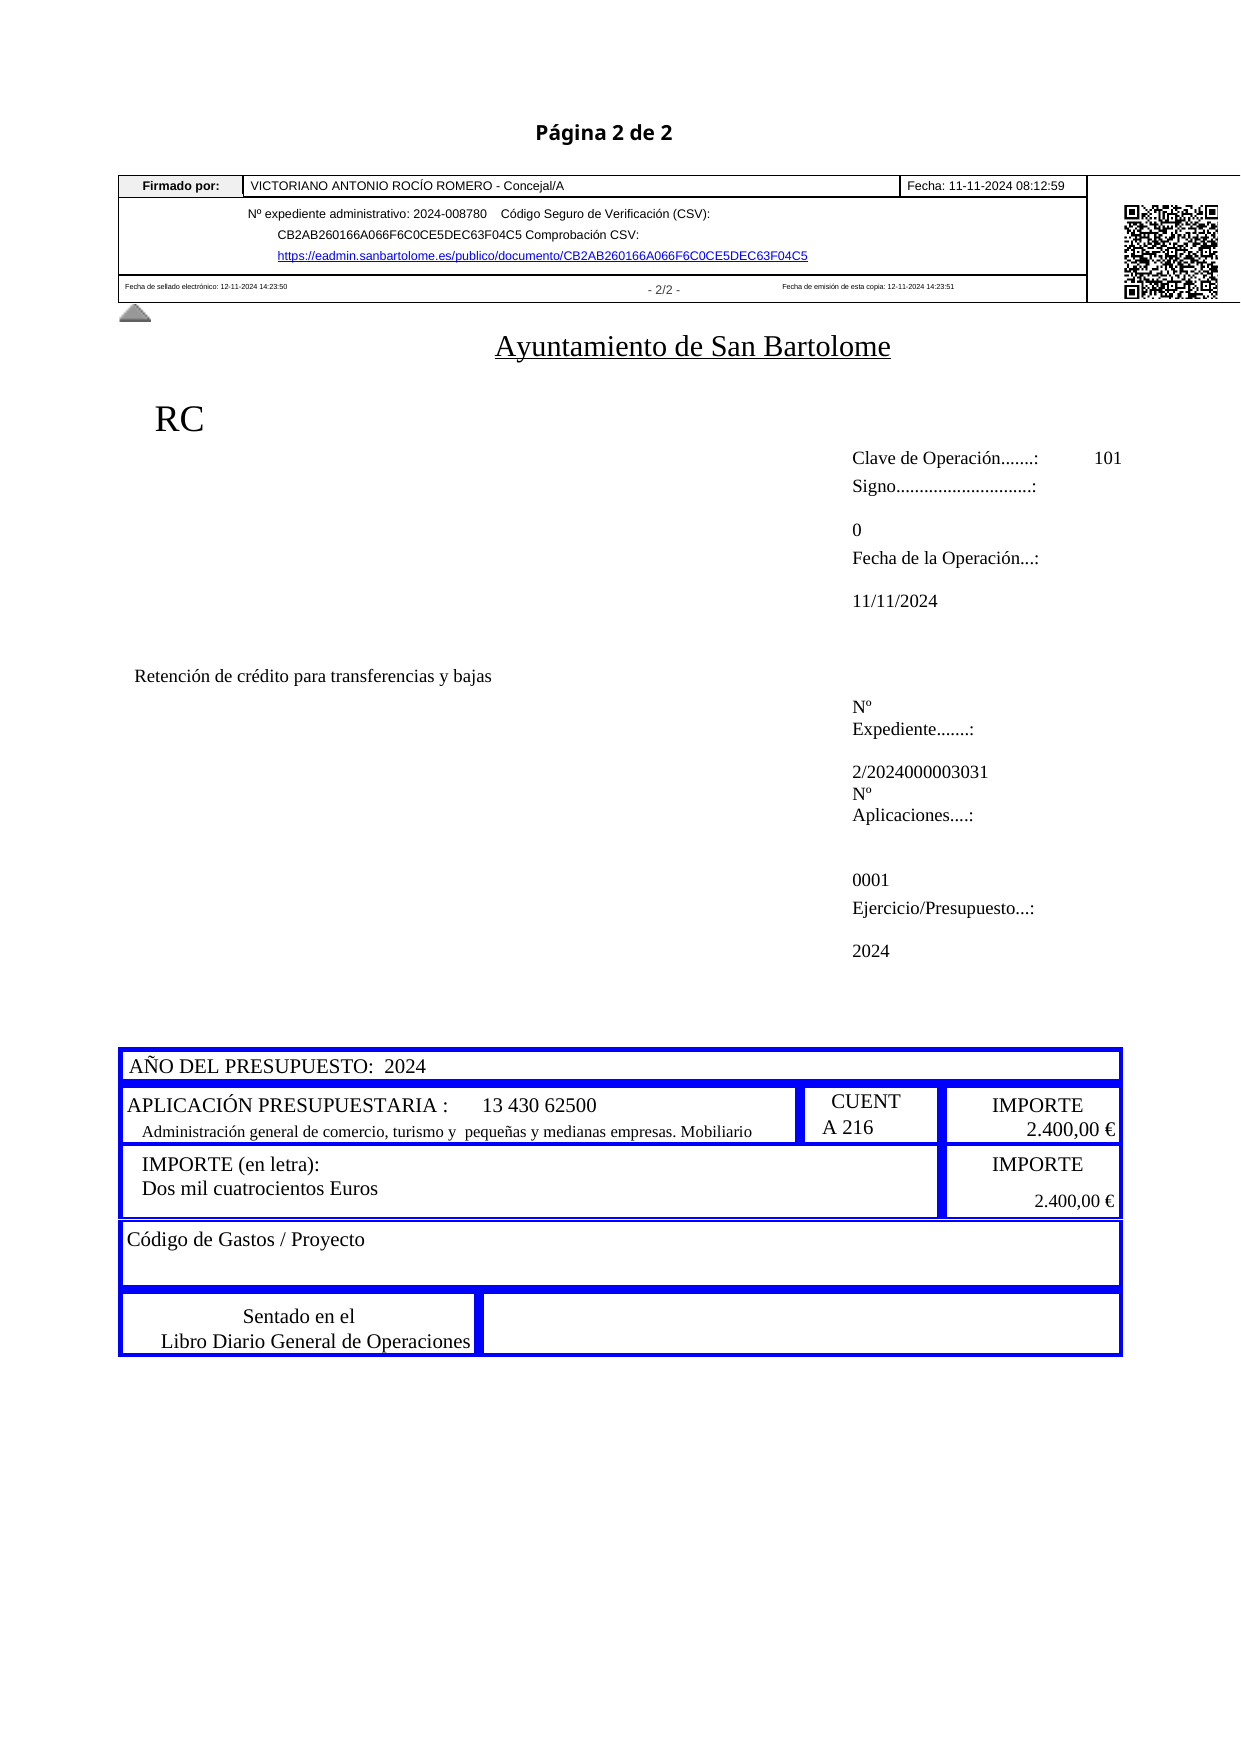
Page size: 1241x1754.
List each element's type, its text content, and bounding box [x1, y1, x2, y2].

table_cell Fecha de sellado electrónico: 12-11-2024 14:23:50 - 2/2 - Fecha de emisión de esta copia: 12-11-2024 14:23:51 [119, 276, 1086, 302]
text Página 2 de 2 [258, 118, 949, 147]
table_header [1088, 176, 1240, 302]
table_header Firmado por: [119, 176, 242, 194]
table_cell Código de Gastos / Proyecto [123, 1222, 1119, 1285]
table_header AÑO DEL PRESUPUESTO: 2024 [123, 1052, 1119, 1079]
text Fecha de la Operación...: 11/11/2024 [852, 547, 1122, 612]
text RC [154, 396, 1122, 439]
text Nº Expediente.......: 2/2024000003031 Nº Aplicaciones....: 0001 [852, 696, 997, 891]
table_cell [484, 1294, 1119, 1353]
table_cell IMPORTE 2.400,00 € [947, 1146, 1119, 1217]
table_header VICTORIANO ANTONIO ROCÍO ROMERO - Concejal/A [244, 176, 899, 196]
text Clave de Operación.......: 101 [852, 447, 1122, 469]
table_cell Sentado en el Libro Diario General de Operaciones [123, 1294, 474, 1353]
table_header Fecha: 11-11-2024 08:12:59 [901, 176, 1086, 196]
text Retención de crédito para transferencias y bajas [134, 665, 1106, 687]
table_cell IMPORTE (en letra): Dos mil cuatrocientos Euros [123, 1146, 937, 1217]
table_cell IMPORTE 2.400,00 € [947, 1088, 1119, 1142]
table_cell APLICACIÓN PRESUPUESTARIA : 13 430 62500 Administración general de comercio, turismo y pequeñas y medianas empresas. Mobiliario [123, 1088, 795, 1142]
text Signo.............................: 0 [852, 475, 1122, 540]
text Ayuntamiento de San Bartolome [494, 328, 1122, 362]
table_cell CUENTA 216 [805, 1088, 937, 1142]
text Ejercicio/Presupuesto...: 2024 [852, 897, 1122, 962]
table_cell Nº expediente administrativo: 2024-008780 Código Seguro de Verificación (CSV): CB2AB260166A066F6C0CE5DEC63F04C5 Comprobación CSV: https://eadmin.sanbartolome.es/publico/documento/CB2AB260166A066F6C0CE5DEC63F04C5 [119, 198, 1086, 274]
